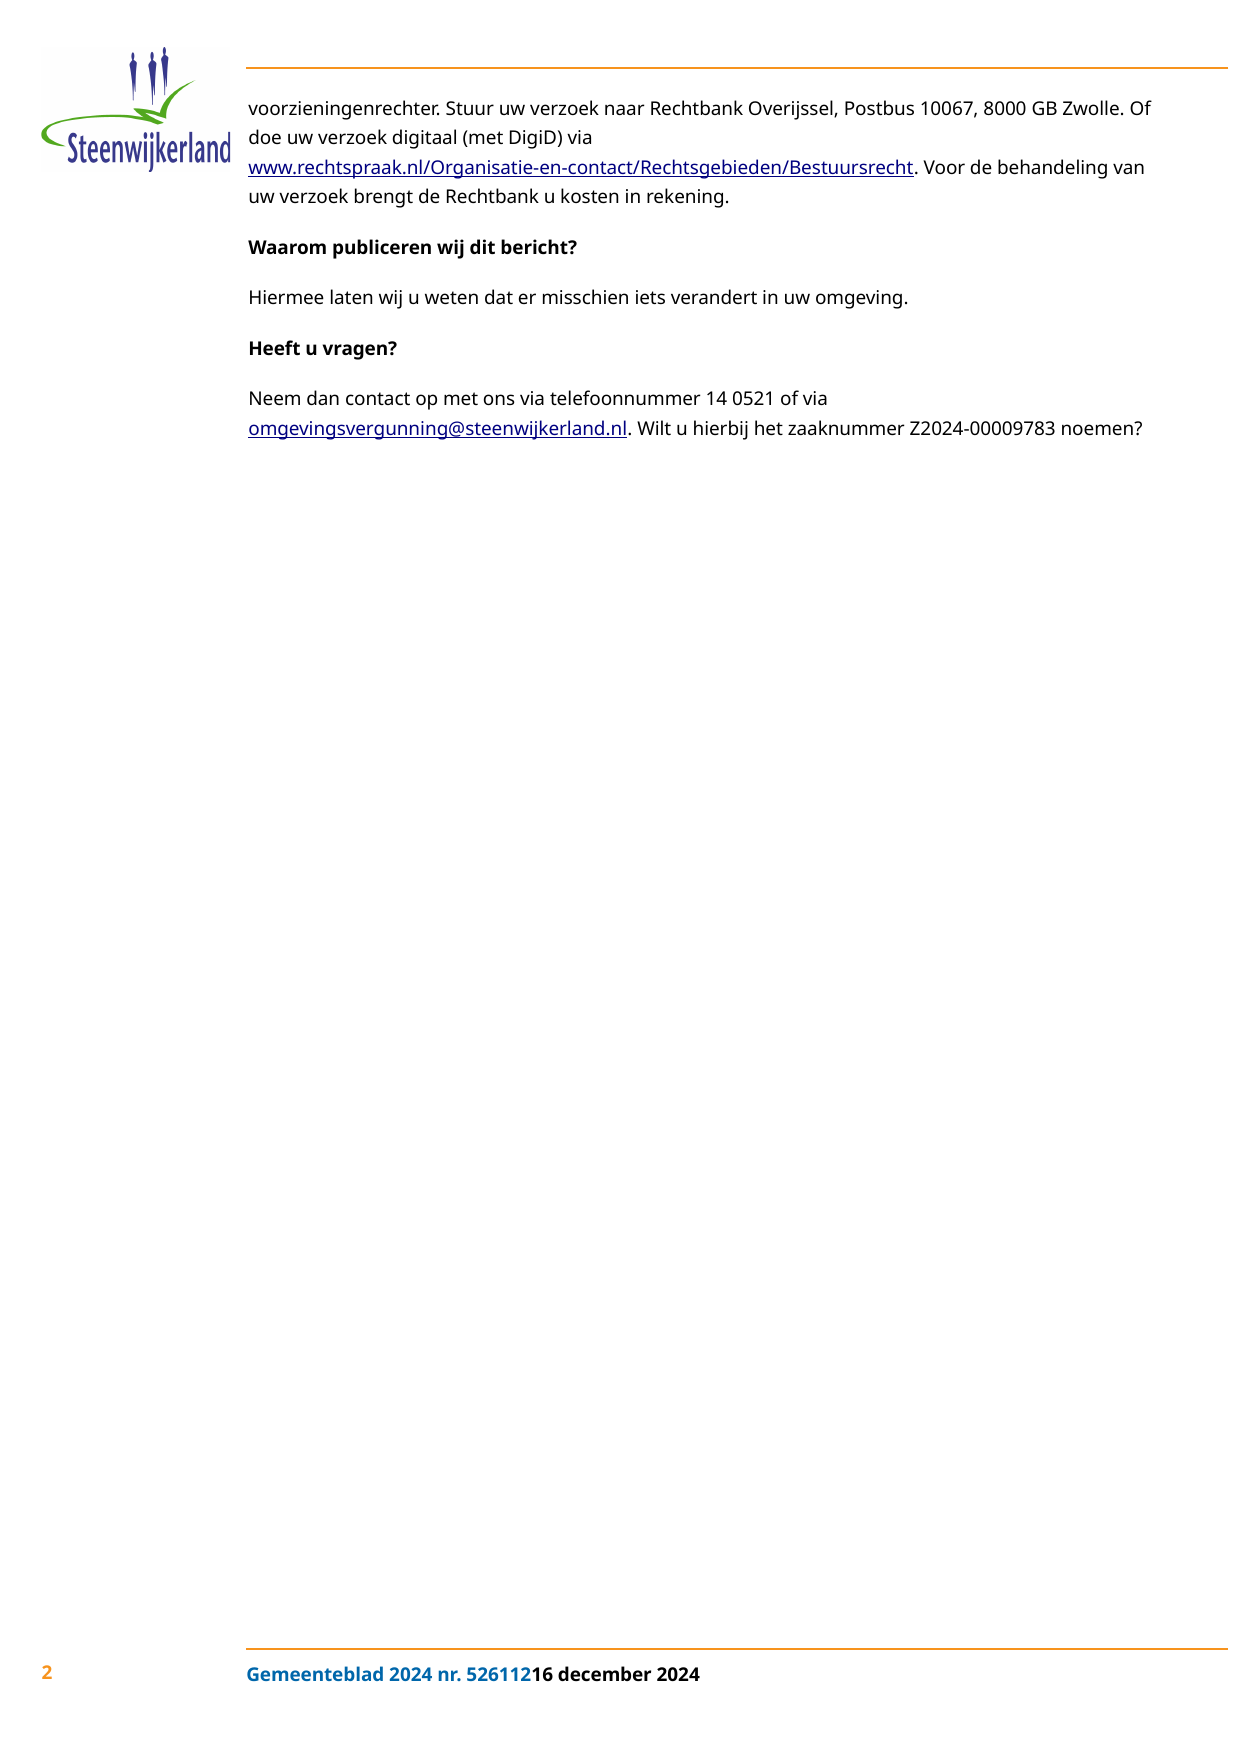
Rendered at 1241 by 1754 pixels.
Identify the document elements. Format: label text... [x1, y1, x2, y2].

text Waarom publiceren wij dit bericht? [248, 234, 1152, 260]
text voorzieningenrechter. Stuur uw verzoek naar Rechtbank Overijssel, Postbus 10067, 8000 GB Zwolle. Of doe uw verzoek digitaal (met DigiD) via www.rechtspraak.nl/Organisatie-en-contact/Rechtsgebieden/Bestuursrecht. Voor de behandeling van uw verzoek brengt de Rechtbank u kosten in rekening. [248, 95, 1152, 209]
text Neem dan contact op met ons via telefoonnummer 14 0521 of via omgevingsvergunning@steenwijkerland.nl. Wilt u hierbij het zaaknummer Z2024-00009783 noemen? [248, 385, 1152, 441]
text Hiermee laten wij u weten dat er misschien iets verandert in uw omgeving. [248, 284, 1152, 310]
text Heeft u vragen? [248, 335, 1152, 361]
picture [41, 47, 231, 172]
